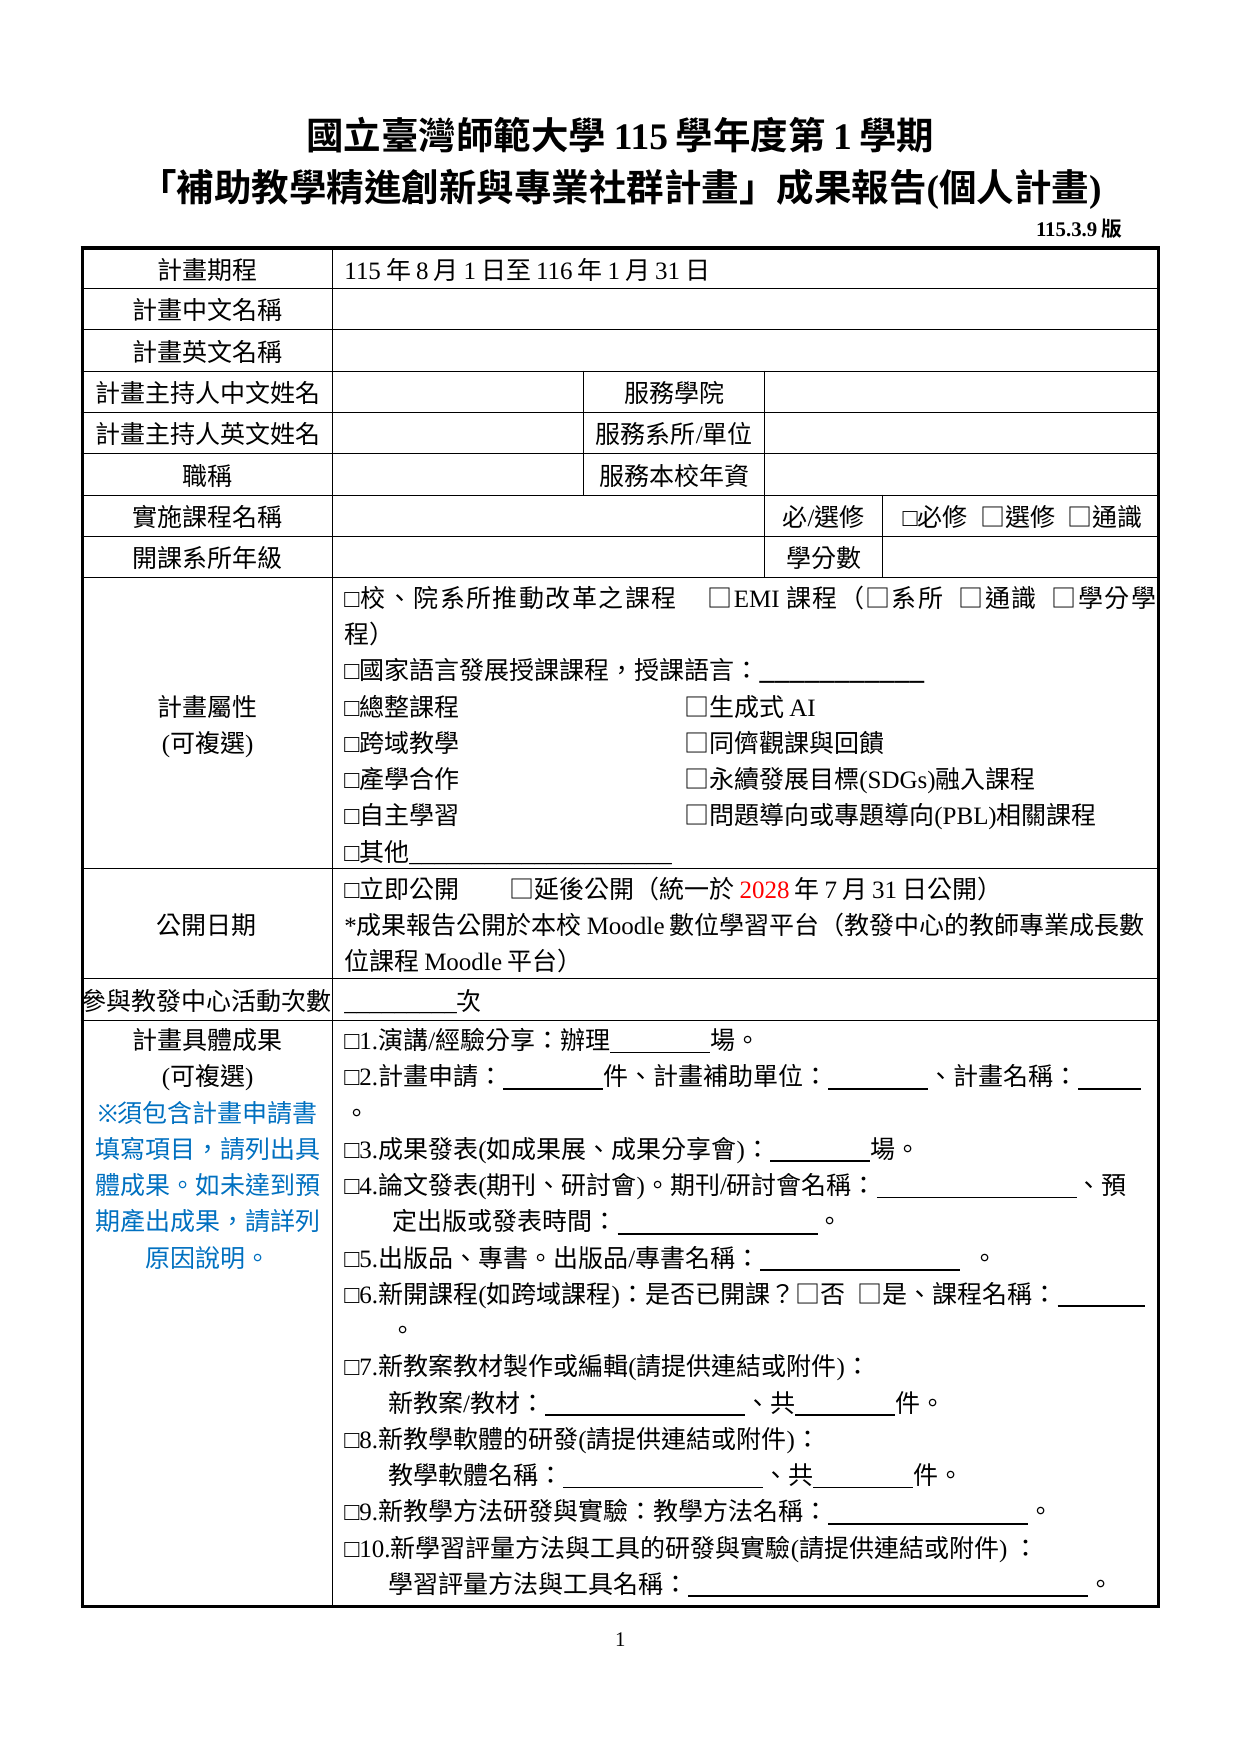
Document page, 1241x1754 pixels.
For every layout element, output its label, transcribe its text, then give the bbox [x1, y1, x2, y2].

table_header 計畫期程 [84, 250, 332, 288]
table_cell 職稱 [84, 454, 332, 494]
table_cell 服務系所/單位 [584, 413, 764, 453]
table_cell [765, 454, 1157, 494]
table_cell 公開日期 [84, 869, 332, 978]
table_header 115年8月1日至116年1月31日 [333, 250, 1157, 288]
table_cell [333, 496, 764, 536]
table_cell [333, 289, 1157, 329]
table_cell □立即公開 □延後公開（統一於2028年7月31日公開） *成果報告公開於本校Moodle數位學習平台（教發中心的教師專業成長數位課程Moodle平台） [333, 869, 1157, 978]
table_cell 參與教發中心活動次數 [84, 979, 332, 1019]
table_cell [333, 372, 583, 412]
table_cell 開課系所年級 [84, 537, 332, 577]
text 國立臺灣師範大學115學年度第1學期 [118, 108, 1122, 160]
table_cell 服務本校年資 [584, 454, 764, 494]
table_cell □校、院系所推動改革之課程 □EMI課程（□系所 □通識 □學分學程） □國家語言發展授課課程，授課語言：___________ □總整課程 □生成式AI □跨域教學 □同儕觀課與回饋 □產學合作 □永續發展目標(SDGs)融入課程 □自主學習 □問題導向或專題導向(PBL)相關課程 □其他_____________________ [333, 578, 1157, 868]
text 115.3.9版 [118, 212, 1122, 242]
table_cell [765, 372, 1157, 412]
table_cell 計畫主持人中文姓名 [84, 372, 332, 412]
table_cell _________次 [333, 979, 1157, 1019]
text 「補助教學精進創新與專業社群計畫」成果報告(個人計畫) [118, 160, 1122, 212]
table_cell 必/選修 [765, 496, 882, 536]
table_cell 計畫英文名稱 [84, 330, 332, 371]
table_cell 計畫屬性 (可複選) [84, 578, 332, 868]
table_cell 計畫中文名稱 [84, 289, 332, 329]
table_cell 計畫主持人英文姓名 [84, 413, 332, 453]
table_cell □必修 □選修 □通識 [883, 496, 1157, 536]
table_cell 服務學院 [584, 372, 764, 412]
table_cell 學分數 [765, 537, 882, 577]
table_cell [333, 537, 764, 577]
table_cell 實施課程名稱 [84, 496, 332, 536]
table_cell [333, 330, 1157, 371]
table_cell [333, 413, 583, 453]
table_cell □1.演講/經驗分享：辦理 場。 □2.計畫申請： 件、計畫補助單位： 、計畫名稱： 。 □3.成果發表(如成果展、成果分享會)： 場。 □4.論文發表(期刊、研討會)。期刊/研討會名稱： 、預定出版或發表時間： 。 □5.出版品、專書。出版品/專書名稱： 。 □6.新開課程(如跨域課程)：是否已開課？□否 □是、課程名稱： 。 □7.新教案教材製作或編輯(請提供連結或附件)： 新教案/教材： 、共 件。 □8.新教學軟體的研發(請提供連結或附件)： 教學軟體名稱： 、共 件。 □9.新教學方法研發與實驗：教學方法名稱： 。 □10.新學習評量方法與工具的研發與實驗(請提供連結或附件) ： 學習評量方法與工具名稱： 。 [333, 1021, 1157, 1604]
table_cell 計畫具體成果 (可複選) ※須包含計畫申請書填寫項目，請列出具體成果。如未達到預期產出成果，請詳列原因說明。 [84, 1021, 332, 1604]
table_cell [765, 413, 1157, 453]
table_cell [883, 537, 1157, 577]
table_cell [333, 454, 583, 494]
